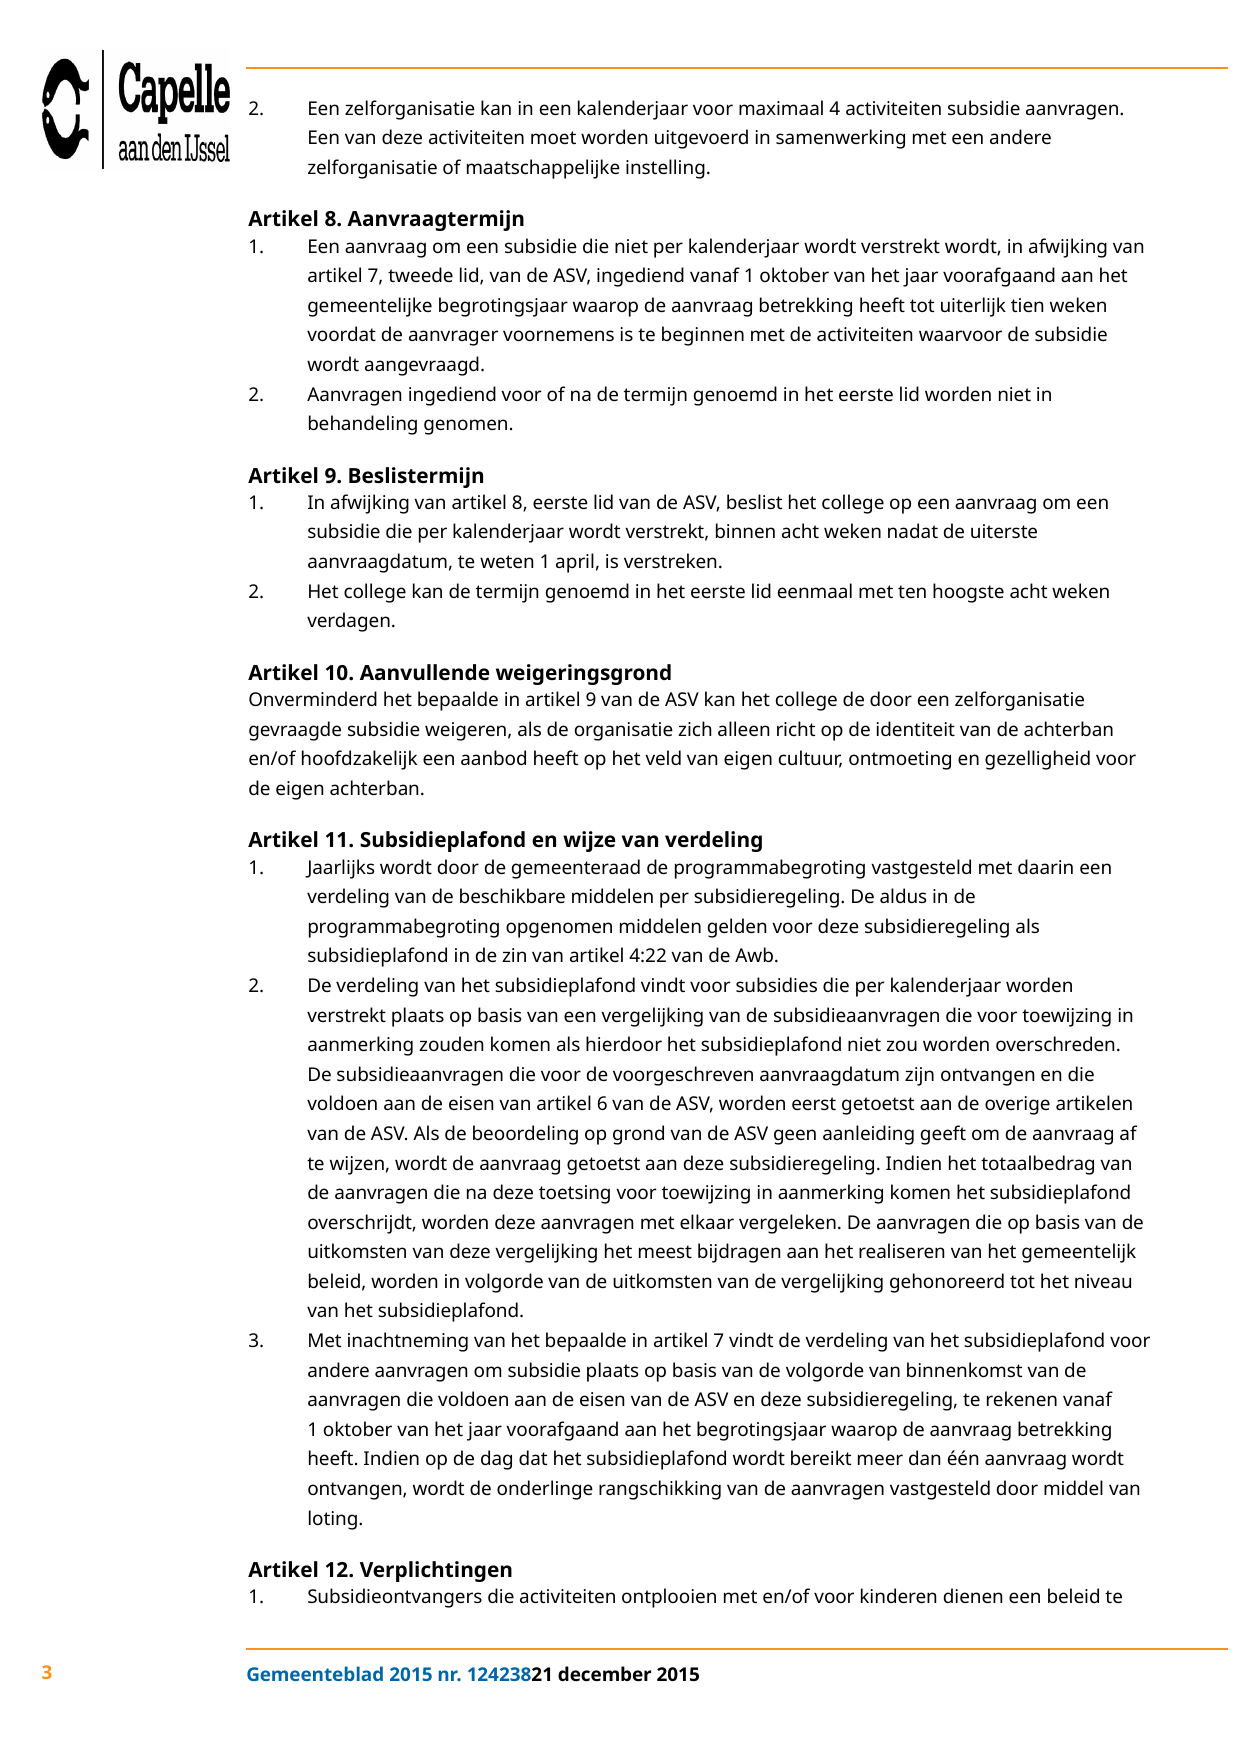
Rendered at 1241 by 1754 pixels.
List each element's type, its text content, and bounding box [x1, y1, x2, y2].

text Artikel 10. Aanvullende weigeringsgrond [248, 658, 1152, 686]
list De subsidieaanvragen die voor de voorgeschreven aanvraagdatum zijn ontvangen en die voldoen aan de eisen van artikel 6 van de ASV, worden eerst getoetst aan de overige artikelen van de ASV. Als de beoordeling op grond van de ASV geen aanleiding geeft om de aanvraag af te wijzen, wordt de aanvraag getoetst aan deze subsidieregeling. Indien het totaalbedrag van de aanvragen die na deze toetsing voor toewijzing in aanmerking komen het subsidieplafond overschrijdt, worden deze aanvragen met elkaar vergeleken. De aanvragen die op basis van de uitkomsten van deze vergelijking het meest bijdragen aan het realiseren van het gemeentelijk beleid, worden in volgorde van de uitkomsten van de vergelijking gehonoreerd tot het niveau van het subsidieplafond. [248, 1061, 1152, 1323]
list De verdeling van het subsidieplafond vindt voor subsidies die per kalenderjaar worden verstrekt plaats op basis van een vergelijking van de subsidieaanvragen die voor toewijzing in aanmerking zouden komen als hierdoor het subsidieplafond niet zou worden overschreden. [248, 972, 1152, 1057]
text Onverminderd het bepaalde in artikel 9 van de ASV kan het college de door een zelforganisatie gevraagde subsidie weigeren, als de organisatie zich alleen richt op de identiteit van de achterban en/of hoofdzakelijk een aanbod heeft op het veld van eigen cultuur, ontmoeting en gezelligheid voor de eigen achterban. [248, 686, 1152, 801]
list Subsidieontvangers die activiteiten ontplooien met en/of voor kinderen dienen een beleid te [248, 1584, 1152, 1609]
text Artikel 11. Subsidieplafond en wijze van verdeling [248, 826, 1152, 854]
list Een zelforganisatie kan in een kalenderjaar voor maximaal 4 activiteiten subsidie aanvragen. [248, 95, 1152, 121]
list 1 oktober van het jaar voorafgaand aan het begrotingsjaar waarop de aanvraag betrekking heeft. Indien op de dag dat het subsidieplafond wordt bereikt meer dan één aanvraag wordt ontvangen, wordt de onderlinge rangschikking van de aanvragen vastgesteld door middel van loting. [248, 1416, 1152, 1531]
list Aanvragen ingediend voor of na de termijn genoemd in het eerste lid worden niet in behandeling genomen. [248, 381, 1152, 436]
text Artikel 9. Beslistermijn [248, 461, 1152, 489]
text Artikel 12. Verplichtingen [248, 1555, 1152, 1584]
list Een aanvraag om een subsidie die niet per kalenderjaar wordt verstrekt wordt, in afwijking van artikel 7, tweede lid, van de ASV, ingediend vanaf 1 oktober van het jaar voorafgaand aan het gemeentelijke begrotingsjaar waarop de aanvraag betrekking heeft tot uiterlijk tien weken voordat de aanvrager voornemens is te beginnen met de activiteiten waarvoor de subsidie wordt aangevraagd. [248, 233, 1152, 377]
list Met inachtneming van het bepaalde in artikel 7 vindt de verdeling van het subsidieplafond voor andere aanvragen om subsidie plaats op basis van de volgorde van binnenkomst van de aanvragen die voldoen aan de eisen van de ASV en deze subsidieregeling, te rekenen vanaf [248, 1327, 1152, 1412]
text Artikel 8. Aanvraagtermijn [248, 204, 1152, 233]
picture [41, 47, 231, 172]
list In afwijking van artikel 8, eerste lid van de ASV, beslist het college op een aanvraag om een subsidie die per kalenderjaar wordt verstrekt, binnen acht weken nadat de uiterste aanvraagdatum, te weten 1 april, is verstreken. [248, 489, 1152, 574]
list Een van deze activiteiten moet worden uitgevoerd in samenwerking met een andere zelforganisatie of maatschappelijke instelling. [248, 124, 1152, 180]
list Jaarlijks wordt door de gemeenteraad de programmabegroting vastgesteld met daarin een verdeling van de beschikbare middelen per subsidieregeling. De aldus in de programmabegroting opgenomen middelen gelden voor deze subsidieregeling als subsidieplafond in de zin van artikel 4:22 van de Awb. [248, 854, 1152, 968]
list Het college kan de termijn genoemd in het eerste lid eenmaal met ten hoogste acht weken verdagen. [248, 578, 1152, 633]
